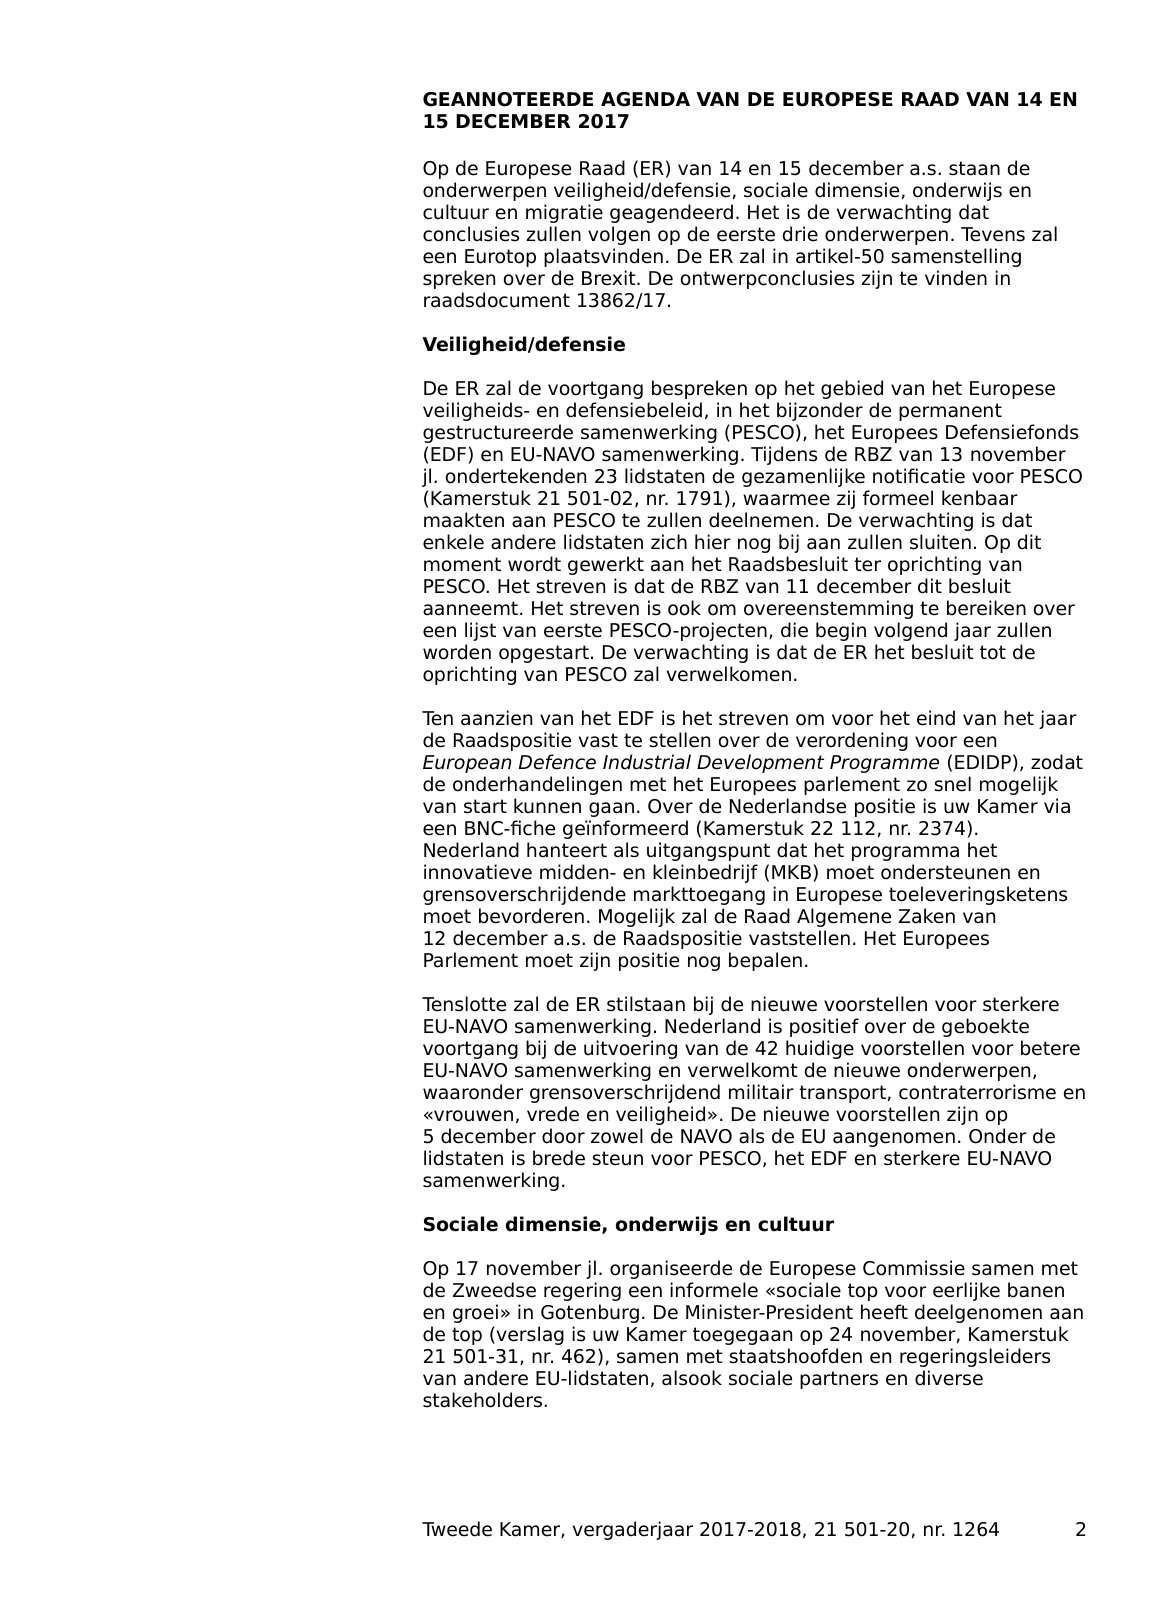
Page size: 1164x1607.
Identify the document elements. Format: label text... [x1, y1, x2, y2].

text Nederland hanteert als uitgangspunt dat het programma het innovatieve midden- en kleinbedrijf (MKB) moet ondersteunen en grensoverschrijdende markttoegang in Europese toeleveringsketens moet bevorderen. Mogelijk zal de Raad Algemene Zaken van 12 december a.s. de Raadspositie vaststellen. Het Europees Parlement moet zijn positie nog bepalen. [422, 840, 1087, 972]
text Ten aanzien van het EDF is het streven om voor het eind van het jaar de Raadspositie vast te stellen over de verordening voor een European Defence Industrial Development Programme (EDIDP), zodat de onderhandelingen met het Europees parlement zo snel mogelijk van start kunnen gaan. Over de Nederlandse positie is uw Kamer via een BNC-fiche geïnformeerd (Kamerstuk 22 112, nr. 2374). [422, 708, 1087, 840]
text Tenslotte zal de ER stilstaan bij de nieuwe voorstellen voor sterkere EU-NAVO samenwerking. Nederland is positief over de geboekte voortgang bij de uitvoering van de 42 huidige voorstellen voor betere EU-NAVO samenwerking en verwelkomt de nieuwe onderwerpen, waaronder grensoverschrijdend militair transport, contraterrorisme en «vrouwen, vrede en veiligheid». De nieuwe voorstellen zijn op 5 december door zowel de NAVO als de EU aangenomen. Onder de lidstaten is brede steun voor PESCO, het EDF en sterkere EU-NAVO samenwerking. [422, 994, 1087, 1192]
text De ER zal de voortgang bespreken op het gebied van het Europese veiligheids- en defensiebeleid, in het bijzonder de permanent gestructureerde samenwerking (PESCO), het Europees Defensiefonds (EDF) en EU-NAVO samenwerking. Tijdens de RBZ van 13 november jl. ondertekenden 23 lidstaten de gezamenlijke notificatie voor PESCO (Kamerstuk 21 501-02, nr. 1791), waarmee zij formeel kenbaar maakten aan PESCO te zullen deelnemen. De verwachting is dat enkele andere lidstaten zich hier nog bij aan zullen sluiten. Op dit moment wordt gewerkt aan het Raadsbesluit ter oprichting van PESCO. Het streven is dat de RBZ van 11 december dit besluit aanneemt. Het streven is ook om overeenstemming te bereiken over een lijst van eerste PESCO-projecten, die begin volgend jaar zullen worden opgestart. De verwachting is dat de ER het besluit tot de oprichting van PESCO zal verwelkomen. [422, 378, 1087, 686]
subtitle GEANNOTEERDE AGENDA VAN DE EUROPESE RAAD VAN 14 EN 15 DECEMBER 2017 [422, 89, 1087, 133]
subtitle Sociale dimensie, onderwijs en cultuur [422, 1214, 1087, 1236]
text Op de Europese Raad (ER) van 14 en 15 december a.s. staan de onderwerpen veiligheid/defensie, sociale dimensie, onderwijs en cultuur en migratie geagendeerd. Het is de verwachting dat conclusies zullen volgen op de eerste drie onderwerpen. Tevens zal een Eurotop plaatsvinden. De ER zal in artikel-50 samenstelling spreken over de Brexit. De ontwerpconclusies zijn te vinden in raadsdocument 13862/17. [422, 158, 1087, 312]
text Op 17 november jl. organiseerde de Europese Commissie samen met de Zweedse regering een informele «sociale top voor eerlijke banen en groei» in Gotenburg. De Minister-President heeft deelgenomen aan de top (verslag is uw Kamer toegegaan op 24 november, Kamerstuk 21 501-31, nr. 462), samen met staatshoofden en regeringsleiders van andere EU-lidstaten, alsook sociale partners en diverse stakeholders. [422, 1258, 1087, 1412]
subtitle Veiligheid/defensie [422, 334, 1087, 356]
